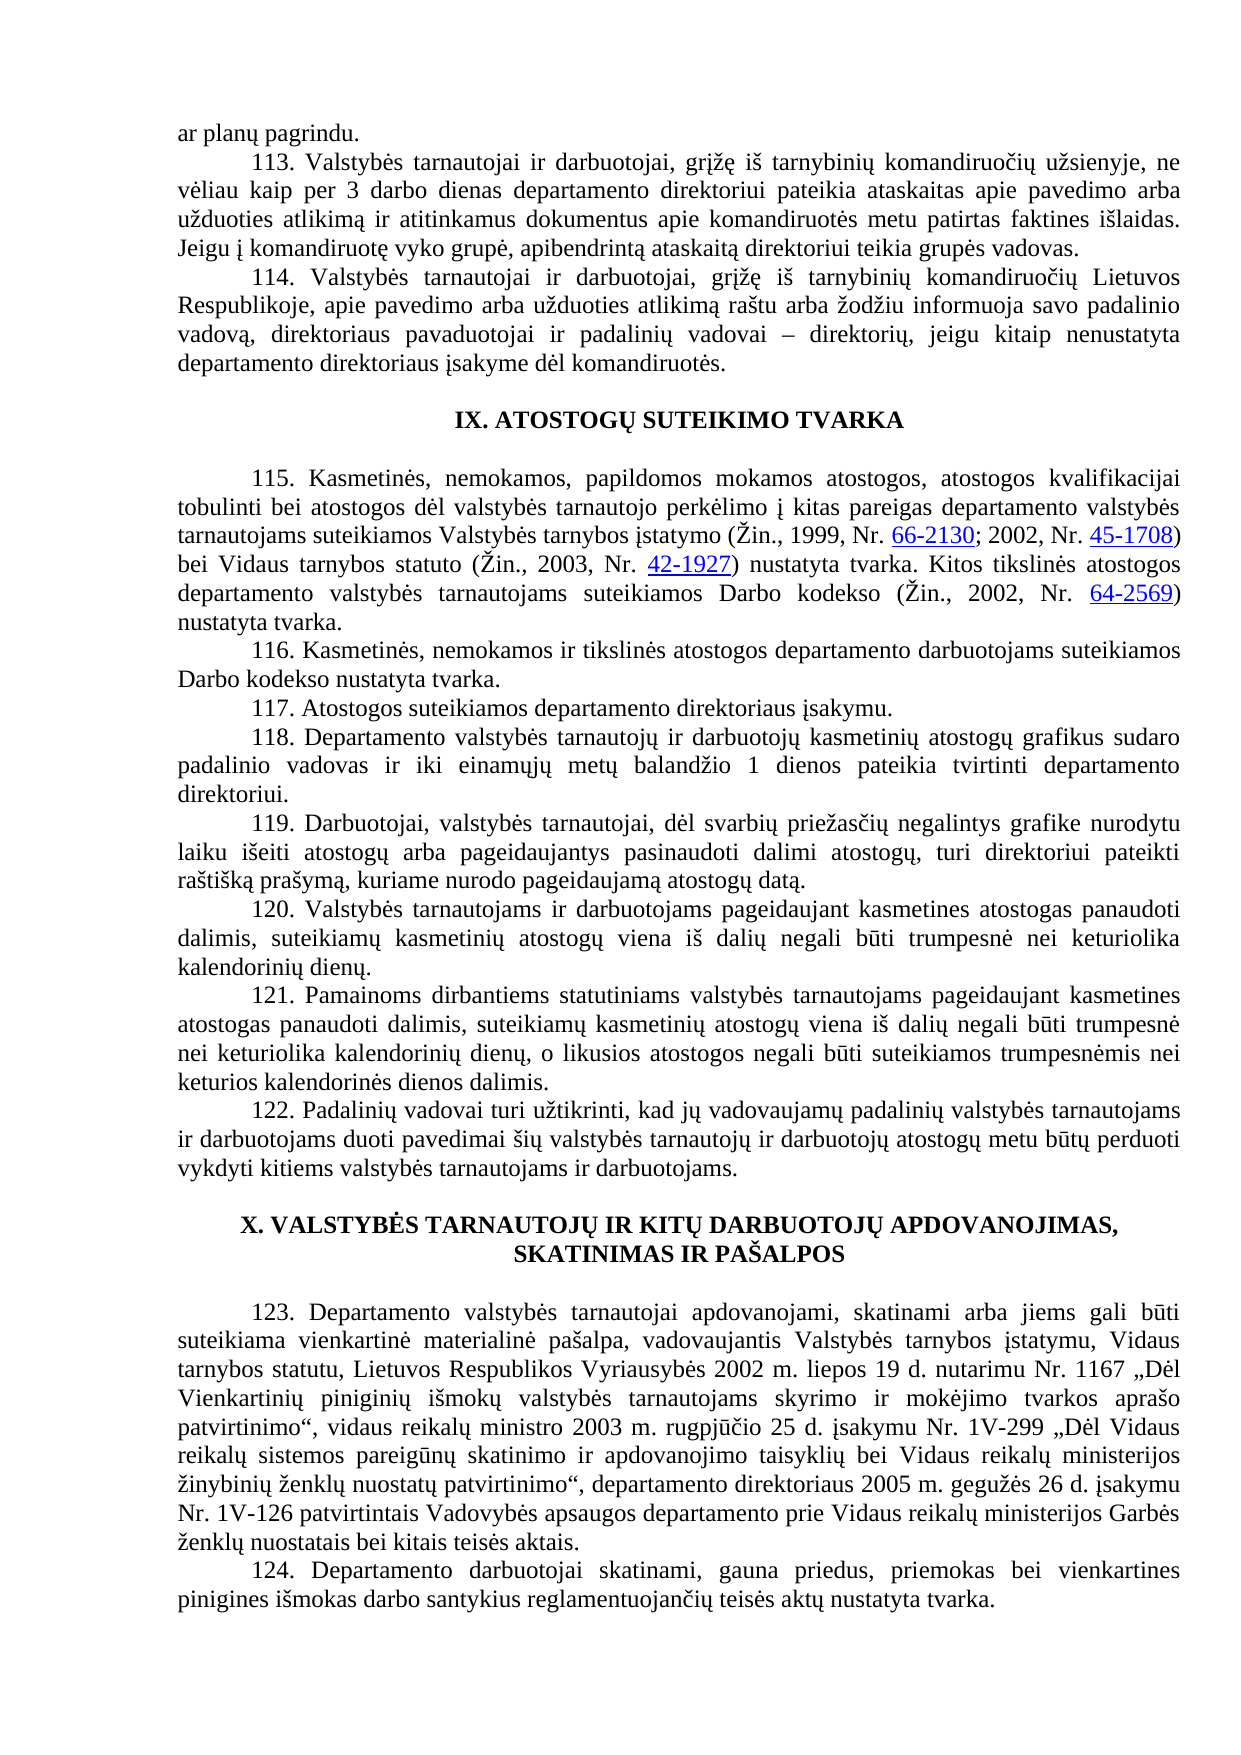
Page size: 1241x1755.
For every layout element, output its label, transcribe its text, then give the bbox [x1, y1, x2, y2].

text 120. Valstybės tarnautojams ir darbuotojams pageidaujant kasmetines atostogas panaudoti dalimis, suteikiamų kasmetinių atostogų viena iš dalių negali būti trumpesnė nei keturiolika kalendorinių dienų. [177, 894, 1181, 981]
text 123. Departamento valstybės tarnautojai apdovanojami, skatinami arba jiems gali būti suteikiama vienkartinė materialinė pašalpa, vadovaujantis Valstybės tarnybos įstatymu, Vidaus tarnybos statutu, Lietuvos Respublikos Vyriausybės 2002 m. liepos 19 d. nutarimu Nr. 1167 „Dėl Vienkartinių piniginių išmokų valstybės tarnautojams skyrimo ir mokėjimo tvarkos aprašo patvirtinimo“, vidaus reikalų ministro 2003 m. rugpjūčio 25 d. įsakymu Nr. 1V-299 „Dėl Vidaus reikalų sistemos pareigūnų skatinimo ir apdovanojimo taisyklių bei Vidaus reikalų ministerijos žinybinių ženklų nuostatų patvirtinimo“, departamento direktoriaus 2005 m. gegužės 26 d. įsakymu Nr. 1V-126 patvirtintais Vadovybės apsaugos departamento prie Vidaus reikalų ministerijos Garbės ženklų nuostatais bei kitais teisės aktais. [177, 1297, 1181, 1556]
text 114. Valstybės tarnautojai ir darbuotojai, grįžę iš tarnybinių komandiruočių Lietuvos Respublikoje, apie pavedimo arba užduoties atlikimą raštu arba žodžiu informuoja savo padalinio vadovą, direktoriaus pavaduotojai ir padalinių vadovai – direktorių, jeigu kitaip nenustatyta departamento direktoriaus įsakyme dėl komandiruotės. [177, 262, 1181, 377]
text 117. Atostogos suteikiamos departamento direktoriaus įsakymu. [177, 693, 1181, 722]
text 118. Departamento valstybės tarnautojų ir darbuotojų kasmetinių atostogų grafikus sudaro padalinio vadovas ir iki einamųjų metų balandžio 1 dienos pateikia tvirtinti departamento direktoriui. [177, 722, 1181, 808]
text ar planų pagrindu. [177, 118, 1181, 147]
text 122. Padalinių vadovai turi užtikrinti, kad jų vadovaujamų padalinių valstybės tarnautojams ir darbuotojams duoti pavedimai šių valstybės tarnautojų ir darbuotojų atostogų metu būtų perduoti vykdyti kitiems valstybės tarnautojams ir darbuotojams. [177, 1096, 1181, 1182]
text 119. Darbuotojai, valstybės tarnautojai, dėl svarbių priežasčių negalintys grafike nurodytu laiku išeiti atostogų arba pageidaujantys pasinaudoti dalimi atostogų, turi direktoriui pateikti raštišką prašymą, kuriame nurodo pageidaujamą atostogų datą. [177, 808, 1181, 894]
text 124. Departamento darbuotojai skatinami, gauna priedus, priemokas bei vienkartines pinigines išmokas darbo santykius reglamentuojančių teisės aktų nustatyta tvarka. [177, 1556, 1181, 1613]
text 121. Pamainoms dirbantiems statutiniams valstybės tarnautojams pageidaujant kasmetines atostogas panaudoti dalimis, suteikiamų kasmetinių atostogų viena iš dalių negali būti trumpesnė nei keturiolika kalendorinių dienų, o likusios atostogos negali būti suteikiamos trumpesnėmis nei keturios kalendorinės dienos dalimis. [177, 981, 1181, 1096]
text 116. Kasmetinės, nemokamos ir tikslinės atostogos departamento darbuotojams suteikiamos Darbo kodekso nustatyta tvarka. [177, 636, 1181, 693]
text X. VALSTYBĖS TARNAUTOJŲ IR KITŲ DARBUOTOJŲ APDOVANOJIMAS, SKATINIMAS IR PAŠALPOS [177, 1211, 1181, 1268]
text IX. ATOSTOGŲ SUTEIKIMO TVARKA [177, 406, 1181, 434]
text 113. Valstybės tarnautojai ir darbuotojai, grįžę iš tarnybinių komandiruočių užsienyje, ne vėliau kaip per 3 darbo dienas departamento direktoriui pateikia ataskaitas apie pavedimo arba užduoties atlikimą ir atitinkamus dokumentus apie komandiruotės metu patirtas faktines išlaidas. Jeigu į komandiruotę vyko grupė, apibendrintą ataskaitą direktoriui teikia grupės vadovas. [177, 147, 1181, 262]
text 115. Kasmetinės, nemokamos, papildomos mokamos atostogos, atostogos kvalifikacijai tobulinti bei atostogos dėl valstybės tarnautojo perkėlimo į kitas pareigas departamento valstybės tarnautojams suteikiamos Valstybės tarnybos įstatymo (Žin., 1999, Nr. 66-2130; 2002, Nr. 45-1708) bei Vidaus tarnybos statuto (Žin., 2003, Nr. 42-1927) nustatyta tvarka. Kitos tikslinės atostogos departamento valstybės tarnautojams suteikiamos Darbo kodekso (Žin., 2002, Nr. 64-2569) nustatyta tvarka. [177, 463, 1181, 636]
